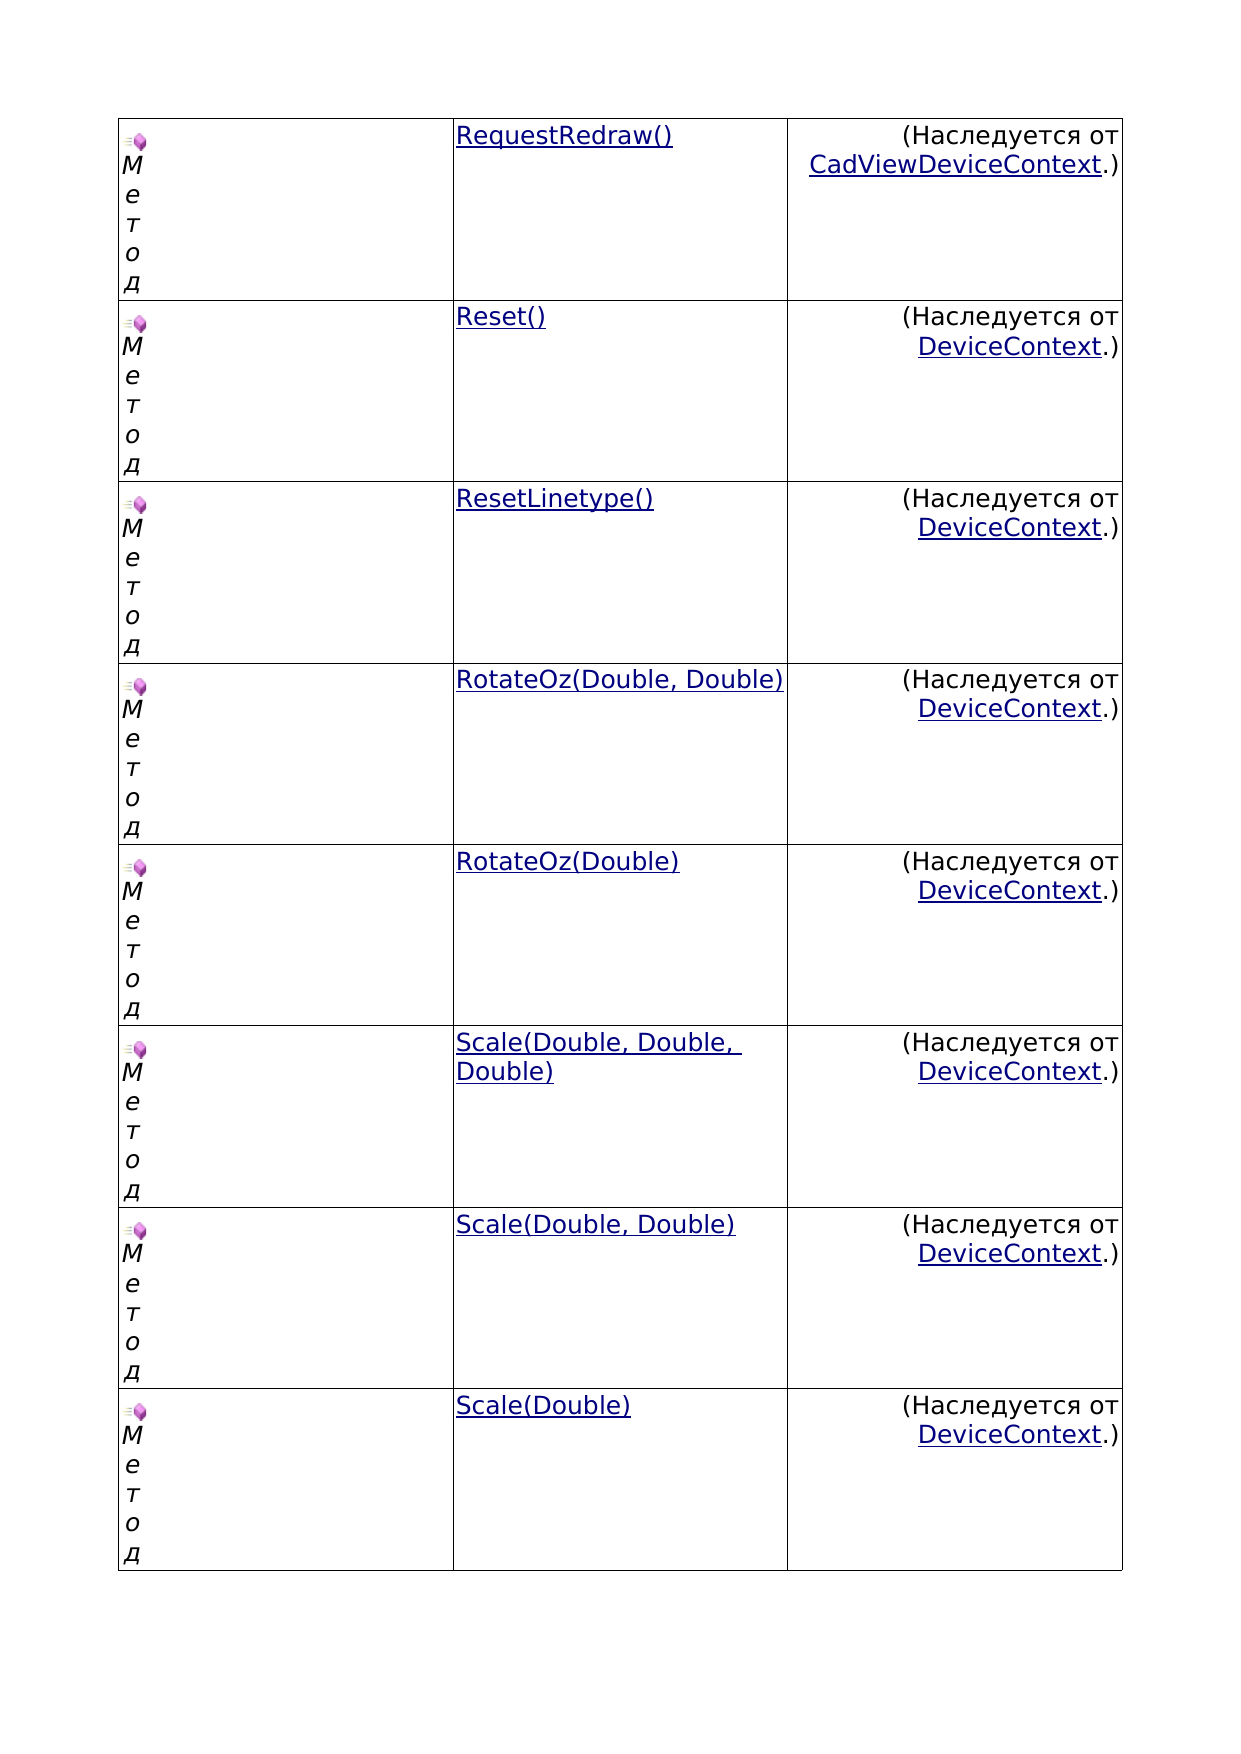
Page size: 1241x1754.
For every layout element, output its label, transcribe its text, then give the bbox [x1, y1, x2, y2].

table_cell (Наследуется от DeviceContext.) [788, 1208, 1122, 1388]
picture [121, 678, 147, 696]
table_cell (Наследуется от DeviceContext.) [788, 482, 1122, 662]
table_cell [119, 301, 453, 481]
table_cell ResetLinetype() [454, 482, 787, 662]
table_cell Scale(Double, Double) [454, 1208, 787, 1388]
table_cell Reset() [454, 301, 787, 481]
table_cell [119, 1389, 453, 1570]
table_cell (Наследуется от DeviceContext.) [788, 845, 1122, 1025]
picture [121, 1222, 147, 1240]
table_cell (Наследуется от DeviceContext.) [788, 664, 1122, 844]
picture [121, 1041, 147, 1059]
table_cell [119, 1208, 453, 1388]
table_cell RequestRedraw() [454, 119, 787, 299]
table_cell [119, 1026, 453, 1207]
table_cell (Наследуется от DeviceContext.) [788, 301, 1122, 481]
table_cell [119, 845, 453, 1025]
table_cell [119, 664, 453, 844]
table_cell (Наследуется от DeviceContext.) [788, 1026, 1122, 1207]
picture [121, 315, 147, 333]
table_cell (Наследуется от DeviceContext.) [788, 1389, 1122, 1570]
table_cell RotateOz(Double) [454, 845, 787, 1025]
picture [121, 496, 147, 514]
table_cell RotateOz(Double, Double) [454, 664, 787, 844]
table_cell [119, 482, 453, 662]
picture [121, 859, 147, 877]
picture [121, 133, 147, 151]
table_cell Scale(Double, Double, Double) [454, 1026, 787, 1207]
picture [121, 1403, 147, 1421]
table_cell [119, 119, 453, 299]
table_cell (Наследуется от CadViewDeviceContext.) [788, 119, 1122, 299]
table_cell Scale(Double) [454, 1389, 787, 1570]
